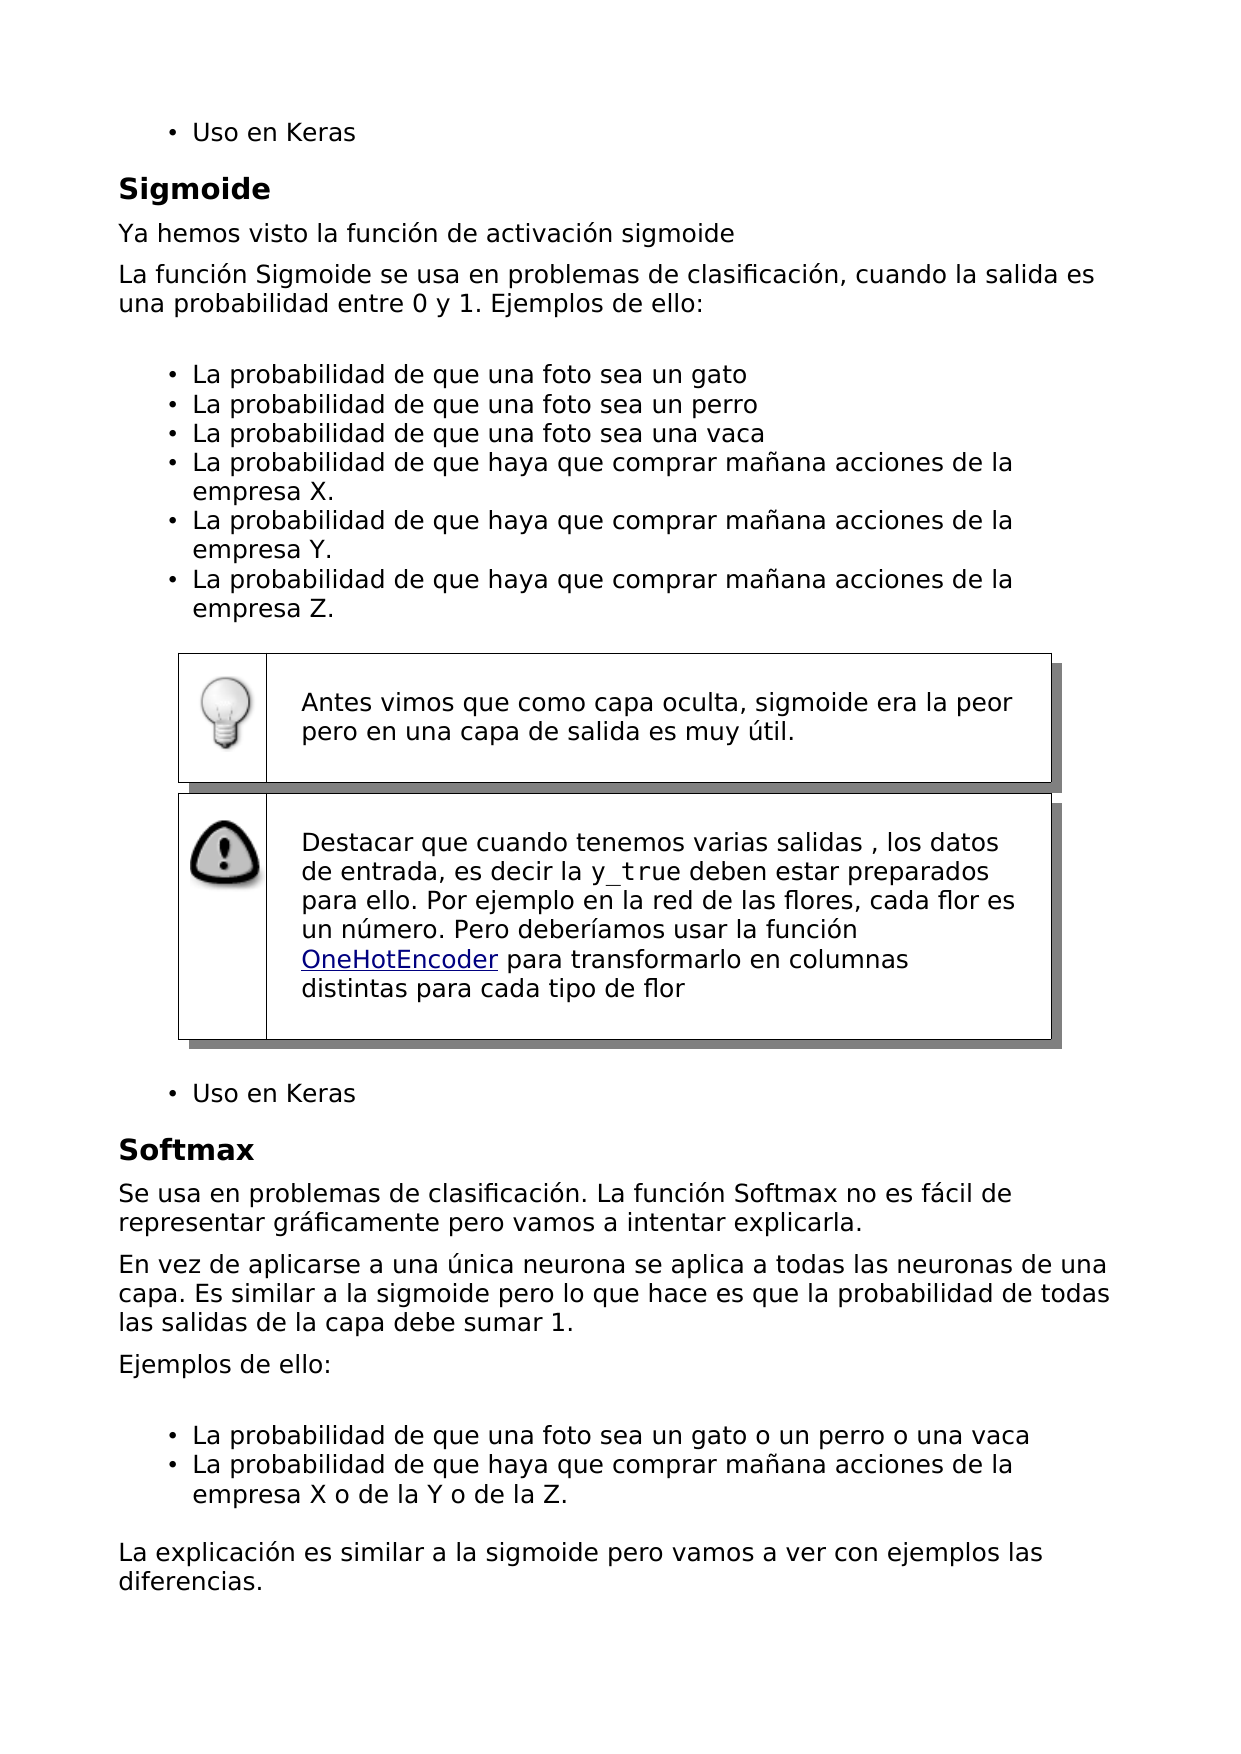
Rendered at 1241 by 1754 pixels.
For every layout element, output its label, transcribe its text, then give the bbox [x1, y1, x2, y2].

list La probabilidad de que una foto sea un gato [177, 361, 1122, 390]
table_header Antes vimos que como capa oculta, sigmoide era la peor pero en una capa de salida es muy útil. [267, 654, 1051, 782]
subtitle Sigmoide [118, 172, 1122, 206]
subtitle Softmax [118, 1133, 1122, 1167]
table_header [179, 794, 266, 1039]
list La probabilidad de que una foto sea un perro [177, 390, 1122, 419]
text En vez de aplicarse a una única neurona se aplica a todas las neuronas de una capa. Es similar a la sigmoide pero lo que hace es que la probabilidad de todas las salidas de la capa debe sumar 1. [118, 1250, 1122, 1338]
list Uso en Keras [177, 1079, 1122, 1108]
list La probabilidad de que haya que comprar mañana acciones de la empresa X o de la Y o de la Z. [177, 1451, 1122, 1509]
list La probabilidad de que haya que comprar mañana acciones de la empresa Y. [177, 507, 1122, 565]
text La explicación es similar a la sigmoide pero vamos a ver con ejemplos las diferencias. [118, 1538, 1122, 1597]
text Se usa en problemas de clasificación. La función Softmax no es fácil de representar gráficamente pero vamos a intentar explicarla. [118, 1179, 1122, 1238]
list La probabilidad de que una foto sea una vaca [177, 419, 1122, 448]
table_header Destacar que cuando tenemos varias salidas , los datos de entrada, es decir la y_true deben estar preparados para ello. Por ejemplo en la red de las flores, cada flor es un número. Pero deberíamos usar la función OneHotEncoder para transformarlo en columnas distintas para cada tipo de flor [267, 794, 1051, 1039]
table_header [179, 654, 266, 782]
text Ejemplos de ello: [118, 1350, 1122, 1379]
text La función Sigmoide se usa en problemas de clasificación, cuando la salida es una probabilidad entre 0 y 1. Ejemplos de ello: [118, 260, 1122, 319]
list La probabilidad de que haya que comprar mañana acciones de la empresa X. [177, 448, 1122, 507]
list Uso en Keras [177, 118, 1122, 147]
list La probabilidad de que haya que comprar mañana acciones de la empresa Z. [177, 565, 1122, 623]
picture [190, 676, 266, 752]
list La probabilidad de que una foto sea un gato o un perro o una vaca [177, 1421, 1122, 1451]
picture [190, 816, 266, 892]
text Ya hemos visto la función de activación sigmoide [118, 219, 1122, 248]
